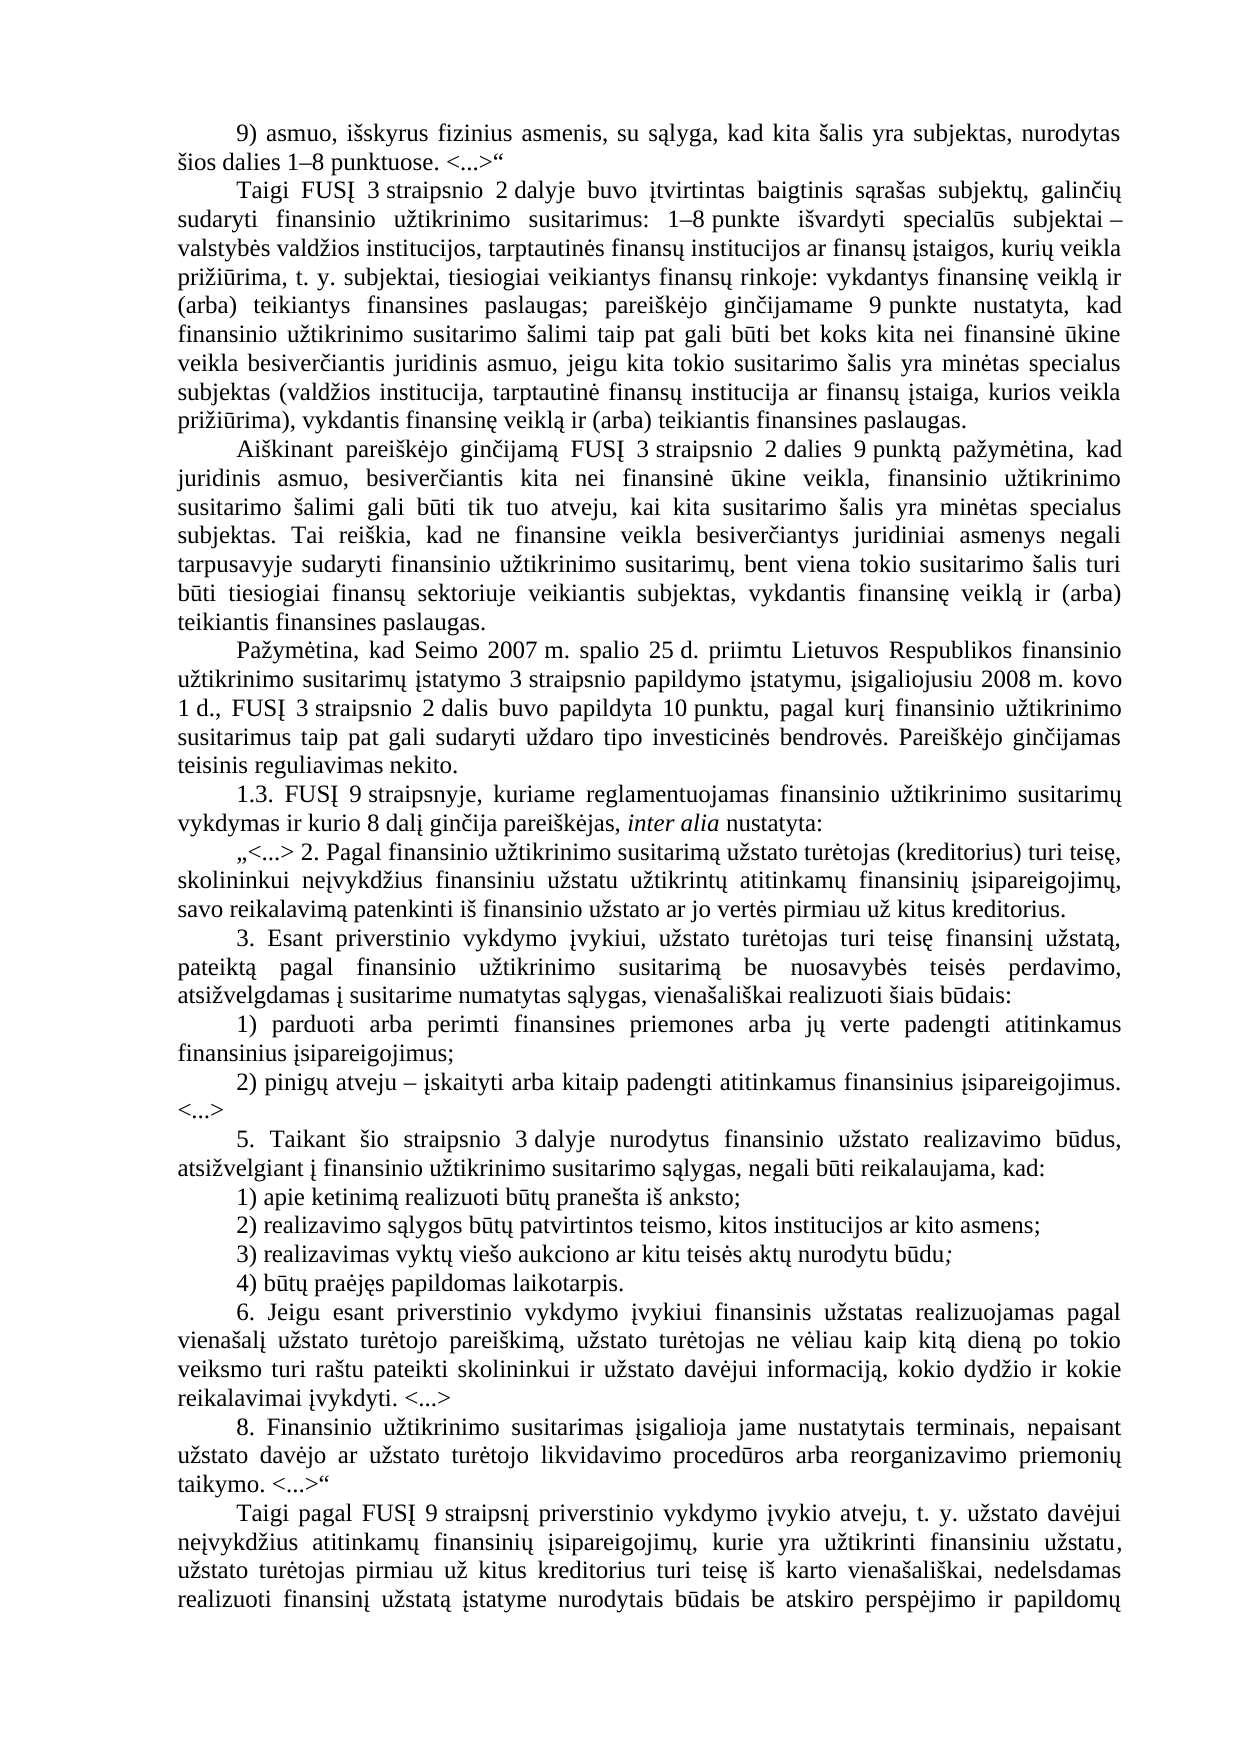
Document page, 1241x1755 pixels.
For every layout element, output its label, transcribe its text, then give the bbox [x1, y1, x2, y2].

text Aiškinant pareiškėjo ginčijamą FUSĮ 3 straipsnio 2 dalies 9 punktą pažymėtina, kad juridinis asmuo, besiverčiantis kita nei finansinė ūkine veikla, finansinio užtikrinimo susitarimo šalimi gali būti tik tuo atveju, kai kita susitarimo šalis yra minėtas specialus subjektas. Tai reiškia, kad ne finansine veikla besiverčiantys juridiniai asmenys negali tarpusavyje sudaryti finansinio užtikrinimo susitarimų, bent viena tokio susitarimo šalis turi būti tiesiogiai finansų sektoriuje veikiantis subjektas, vykdantis finansinę veiklą ir (arba) teikiantis finansines paslaugas. [177, 434, 1122, 636]
text 3) realizavimas vyktų viešo aukciono ar kitu teisės aktų nurodytu būdu; [177, 1239, 1122, 1268]
text 2) realizavimo sąlygos būtų patvirtintos teismo, kitos institucijos ar kito asmens; [177, 1211, 1122, 1239]
text Pažymėtina, kad Seimo 2007 m. spalio 25 d. priimtu Lietuvos Respublikos finansinio užtikrinimo susitarimų įstatymo 3 straipsnio papildymo įstatymu, įsigaliojusiu 2008 m. kovo 1 d., FUSĮ 3 straipsnio 2 dalis buvo papildyta 10 punktu, pagal kurį finansinio užtikrinimo susitarimus taip pat gali sudaryti uždaro tipo investicinės bendrovės. Pareiškėjo ginčijamas teisinis reguliavimas nekito. [177, 636, 1122, 779]
text 8. Finansinio užtikrinimo susitarimas įsigalioja jame nustatytais terminais, nepaisant užstato davėjo ar užstato turėtojo likvidavimo procedūros arba reorganizavimo priemonių taikymo. <...>“ [177, 1412, 1122, 1498]
text 1.3. FUSĮ 9 straipsnyje, kuriame reglamentuojamas finansinio užtikrinimo susitarimų vykdymas ir kurio 8 dalį ginčija pareiškėjas, inter alia nustatyta: [177, 779, 1122, 837]
text 1) parduoti arba perimti finansines priemones arba jų verte padengti atitinkamus finansinius įsipareigojimus; [177, 1009, 1122, 1067]
text 5. Taikant šio straipsnio 3 dalyje nurodytus finansinio užstato realizavimo būdus, atsižvelgiant į finansinio užtikrinimo susitarimo sąlygas, negali būti reikalaujama, kad: [177, 1124, 1122, 1182]
text Taigi FUSĮ 3 straipsnio 2 dalyje buvo įtvirtintas baigtinis sąrašas subjektų, galinčių sudaryti finansinio užtikrinimo susitarimus: 1–8 punkte išvardyti specialūs subjektai – valstybės valdžios institucijos, tarptautinės finansų institucijos ar finansų įstaigos, kurių veikla prižiūrima, t. y. subjektai, tiesiogiai veikiantys finansų rinkoje: vykdantys finansinę veiklą ir (arba) teikiantys finansines paslaugas; pareiškėjo ginčijamame 9 punkte nustatyta, kad finansinio užtikrinimo susitarimo šalimi taip pat gali būti bet koks kita nei finansinė ūkine veikla besiverčiantis juridinis asmuo, jeigu kita tokio susitarimo šalis yra minėtas specialus subjektas (valdžios institucija, tarptautinė finansų institucija ar finansų įstaiga, kurios veikla prižiūrima), vykdantis finansinę veiklą ir (arba) teikiantis finansines paslaugas. [177, 176, 1122, 434]
text Taigi pagal FUSĮ 9 straipsnį priverstinio vykdymo įvykio atveju, t. y. užstato davėjui neįvykdžius atitinkamų finansinių įsipareigojimų, kurie yra užtikrinti finansiniu užstatu, užstato turėtojas pirmiau už kitus kreditorius turi teisę iš karto vienašališkai, nedelsdamas realizuoti finansinį užstatą įstatyme nurodytais būdais be atskiro perspėjimo ir papildomų [177, 1498, 1122, 1613]
text 9) asmuo, išskyrus fizinius asmenis, su sąlyga, kad kita šalis yra subjektas, nurodytas šios dalies 1–8 punktuose. <...>“ [177, 118, 1122, 176]
text 6. Jeigu esant priverstinio vykdymo įvykiui finansinis užstatas realizuojamas pagal vienašalį užstato turėtojo pareiškimą, užstato turėtojas ne vėliau kaip kitą dieną po tokio veiksmo turi raštu pateikti skolininkui ir užstato davėjui informaciją, kokio dydžio ir kokie reikalavimai įvykdyti. <...> [177, 1297, 1122, 1412]
text 2) pinigų atveju – įskaityti arba kitaip padengti atitinkamus finansinius įsipareigojimus. <...> [177, 1067, 1122, 1124]
text 3. Esant priverstinio vykdymo įvykiui, užstato turėtojas turi teisę finansinį užstatą, pateiktą pagal finansinio užtikrinimo susitarimą be nuosavybės teisės perdavimo, atsižvelgdamas į susitarime numatytas sąlygas, vienašališkai realizuoti šiais būdais: [177, 923, 1122, 1009]
text „<...> 2. Pagal finansinio užtikrinimo susitarimą užstato turėtojas (kreditorius) turi teisę, skolininkui neįvykdžius finansiniu užstatu užtikrintų atitinkamų finansinių įsipareigojimų, savo reikalavimą patenkinti iš finansinio užstato ar jo vertės pirmiau už kitus kreditorius. [177, 837, 1122, 923]
text 1) apie ketinimą realizuoti būtų pranešta iš anksto; [177, 1182, 1122, 1211]
text 4) būtų praėjęs papildomas laikotarpis. [177, 1268, 1122, 1297]
